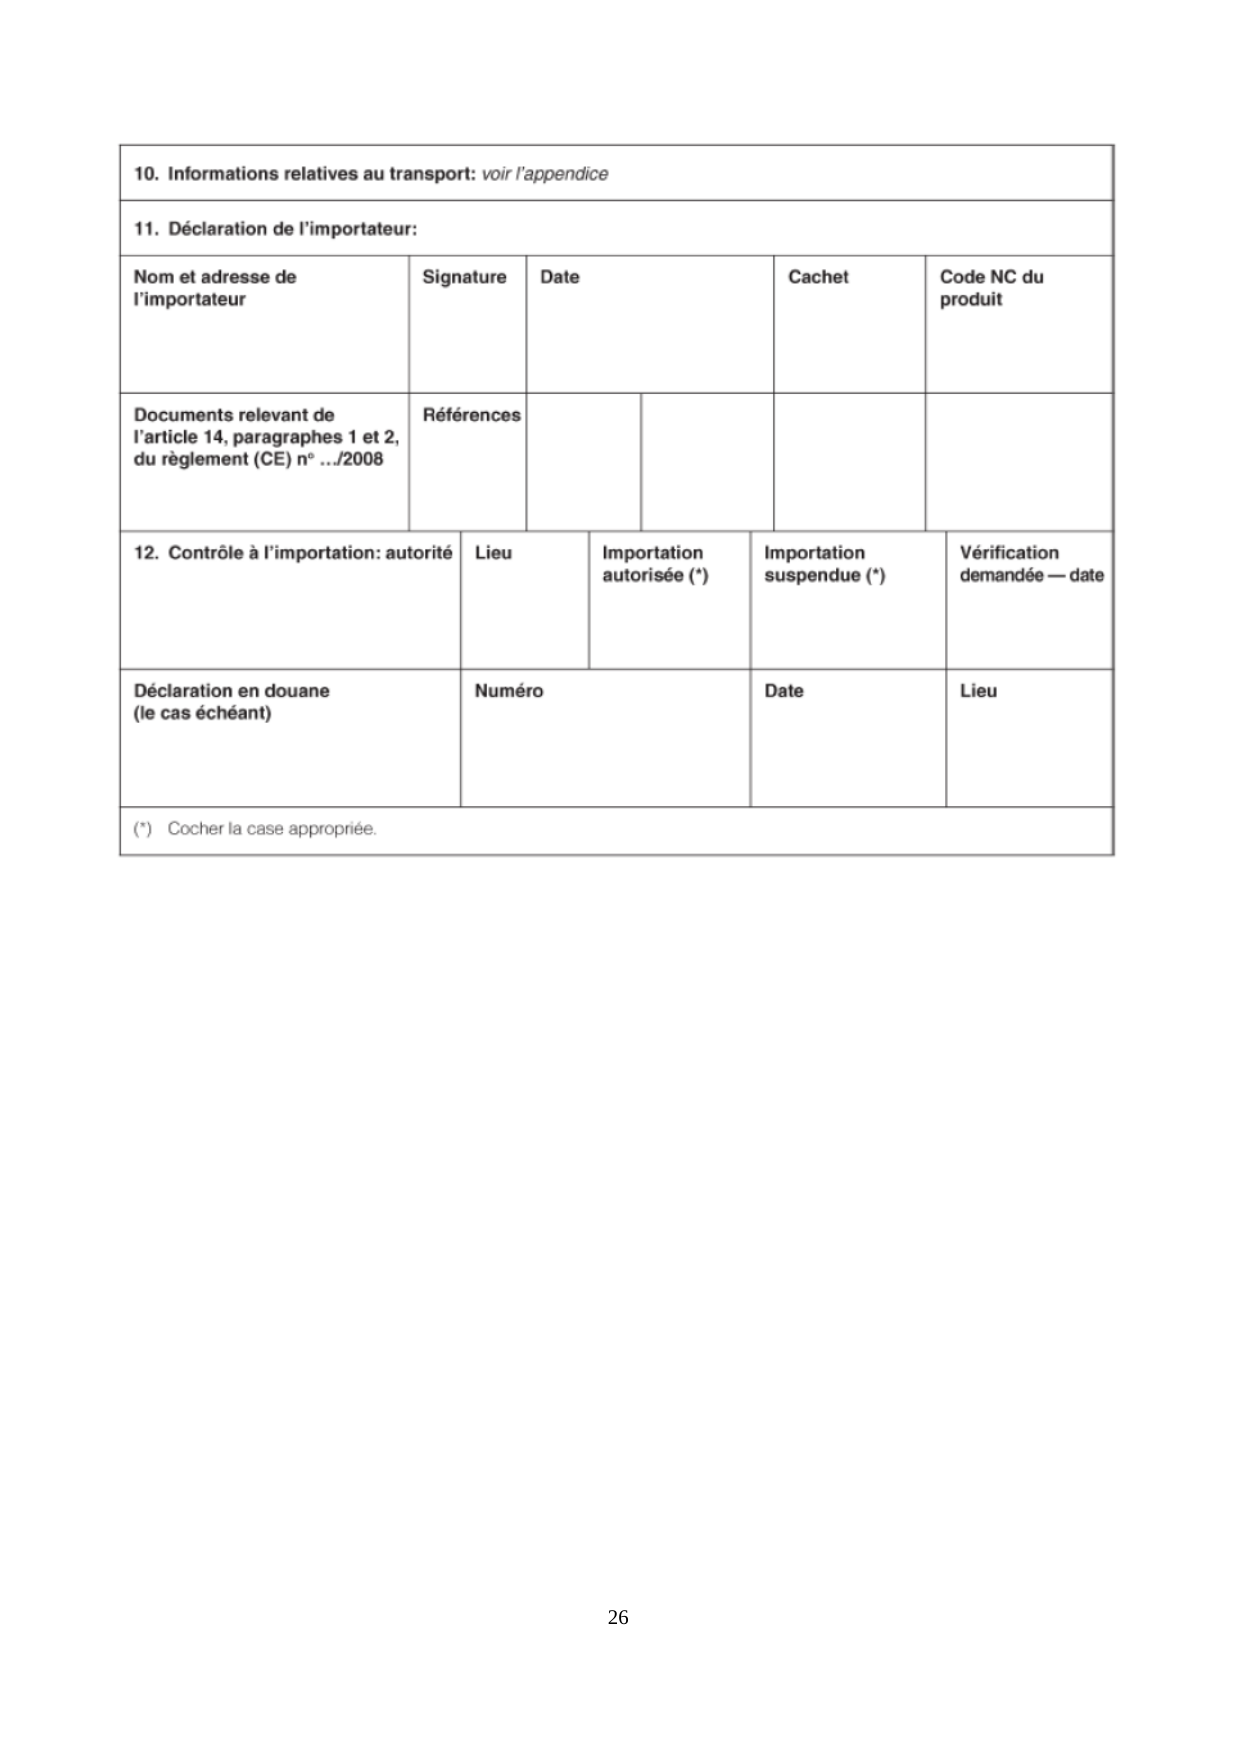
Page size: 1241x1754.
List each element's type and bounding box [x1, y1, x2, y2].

picture [116, 141, 1120, 859]
